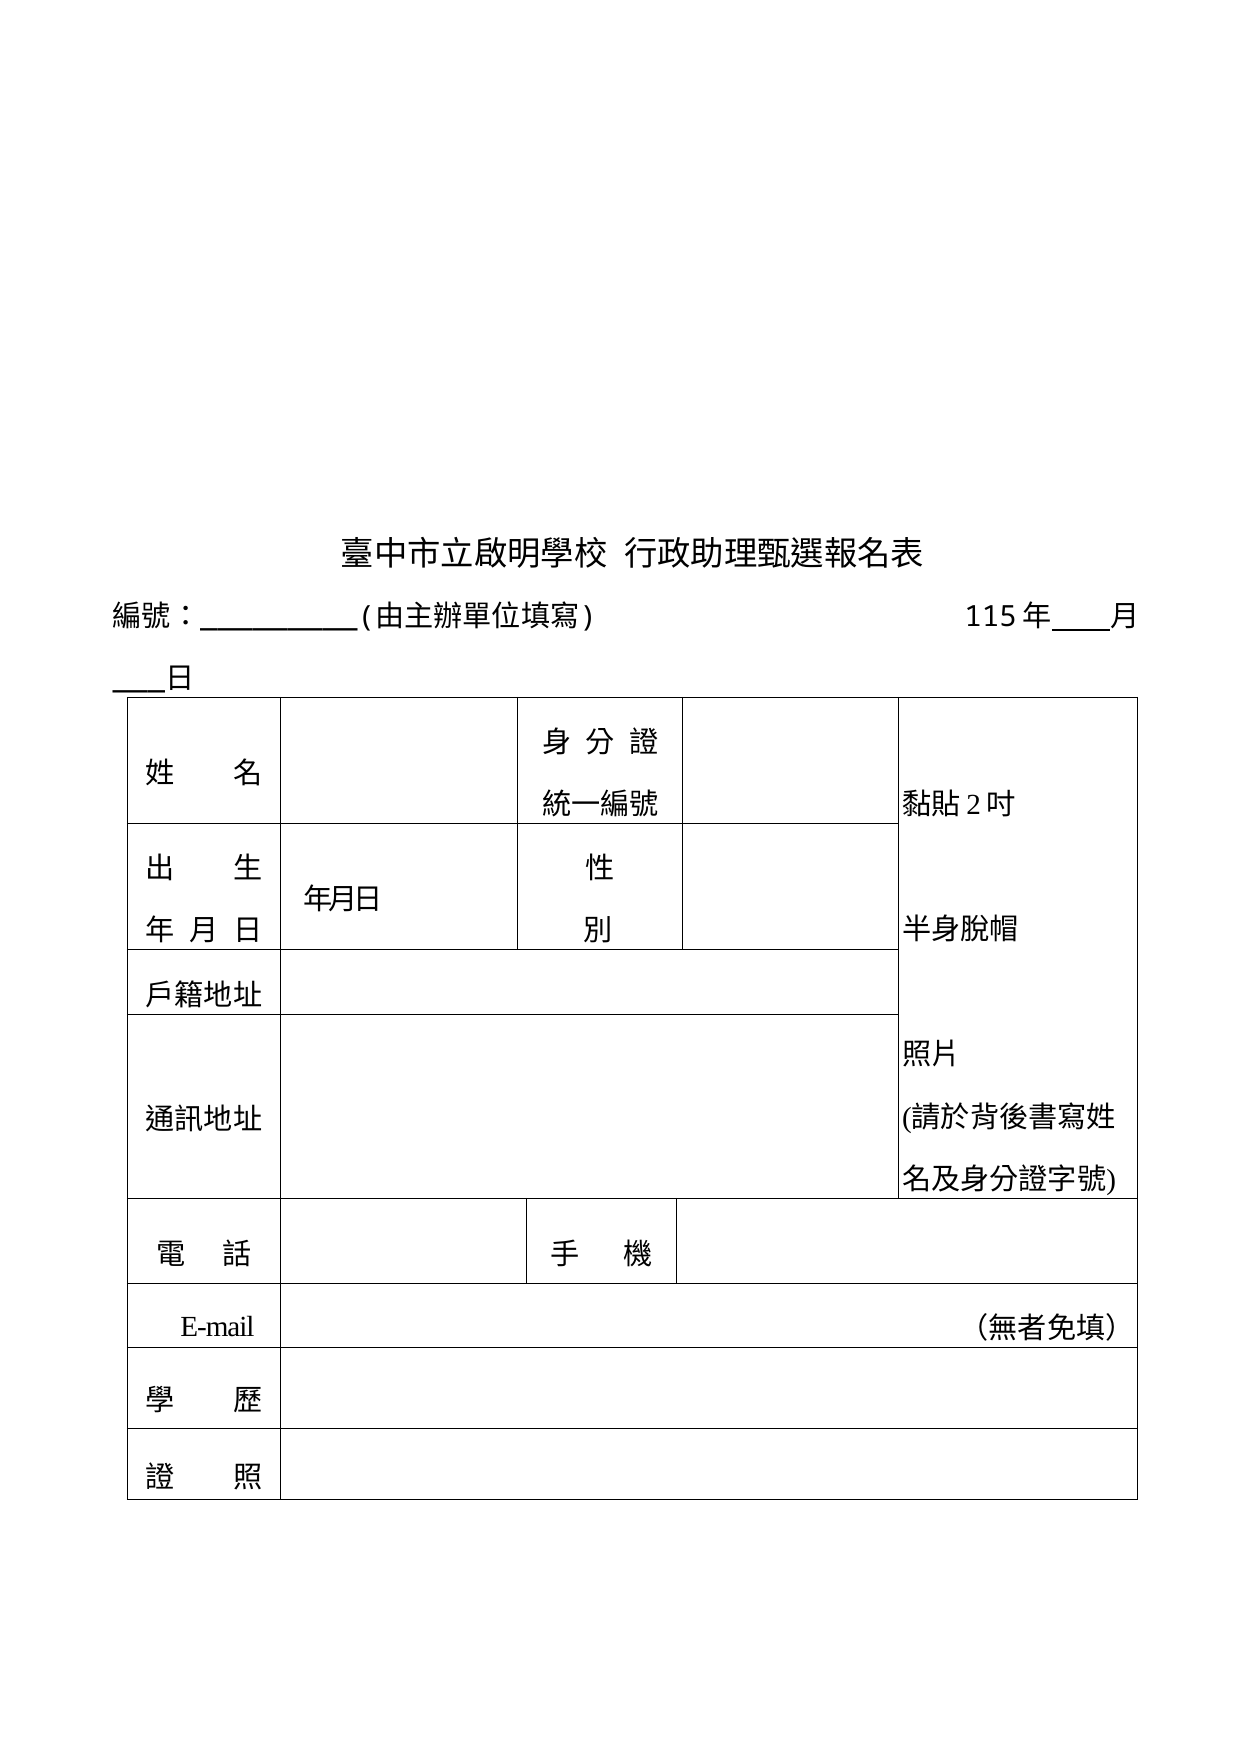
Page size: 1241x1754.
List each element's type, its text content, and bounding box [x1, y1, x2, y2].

table_header 姓 名 [128, 698, 280, 823]
table_cell [677, 1199, 1137, 1283]
table_cell 年月日 [281, 824, 517, 949]
table_cell 出 生 年 月 日 [128, 824, 280, 949]
table_header 黏貼2吋 半身脫帽 照片 (請於背後書寫姓名及身分證字號) [899, 698, 1137, 1198]
table_cell （無者免填） [281, 1284, 1137, 1347]
table_cell [281, 950, 898, 1013]
table_cell 性 別 [518, 824, 682, 949]
table_cell [281, 1429, 1137, 1499]
table_header 身 分 證 統一編號 [518, 698, 682, 823]
table_cell [281, 1199, 526, 1283]
table_cell [281, 1015, 898, 1198]
table_cell 證 照 [128, 1429, 280, 1499]
table_cell E - m a i l [128, 1284, 280, 1347]
text 編號：_________(由主辦單位填寫) 115年 月___日 [112, 572, 1152, 697]
table_cell 戶籍地址 [128, 950, 280, 1013]
table_cell 手 機 [527, 1199, 676, 1283]
table_header [683, 698, 898, 823]
table_header [281, 698, 517, 823]
table_cell [683, 824, 898, 949]
text 臺中市立啟明學校 行政助理甄選報名表 [112, 509, 1152, 572]
table_cell [281, 1348, 1137, 1428]
table_cell 電 話 [128, 1199, 280, 1283]
table_cell 通訊地址 [128, 1015, 280, 1198]
table_cell 學 歷 [128, 1348, 280, 1428]
